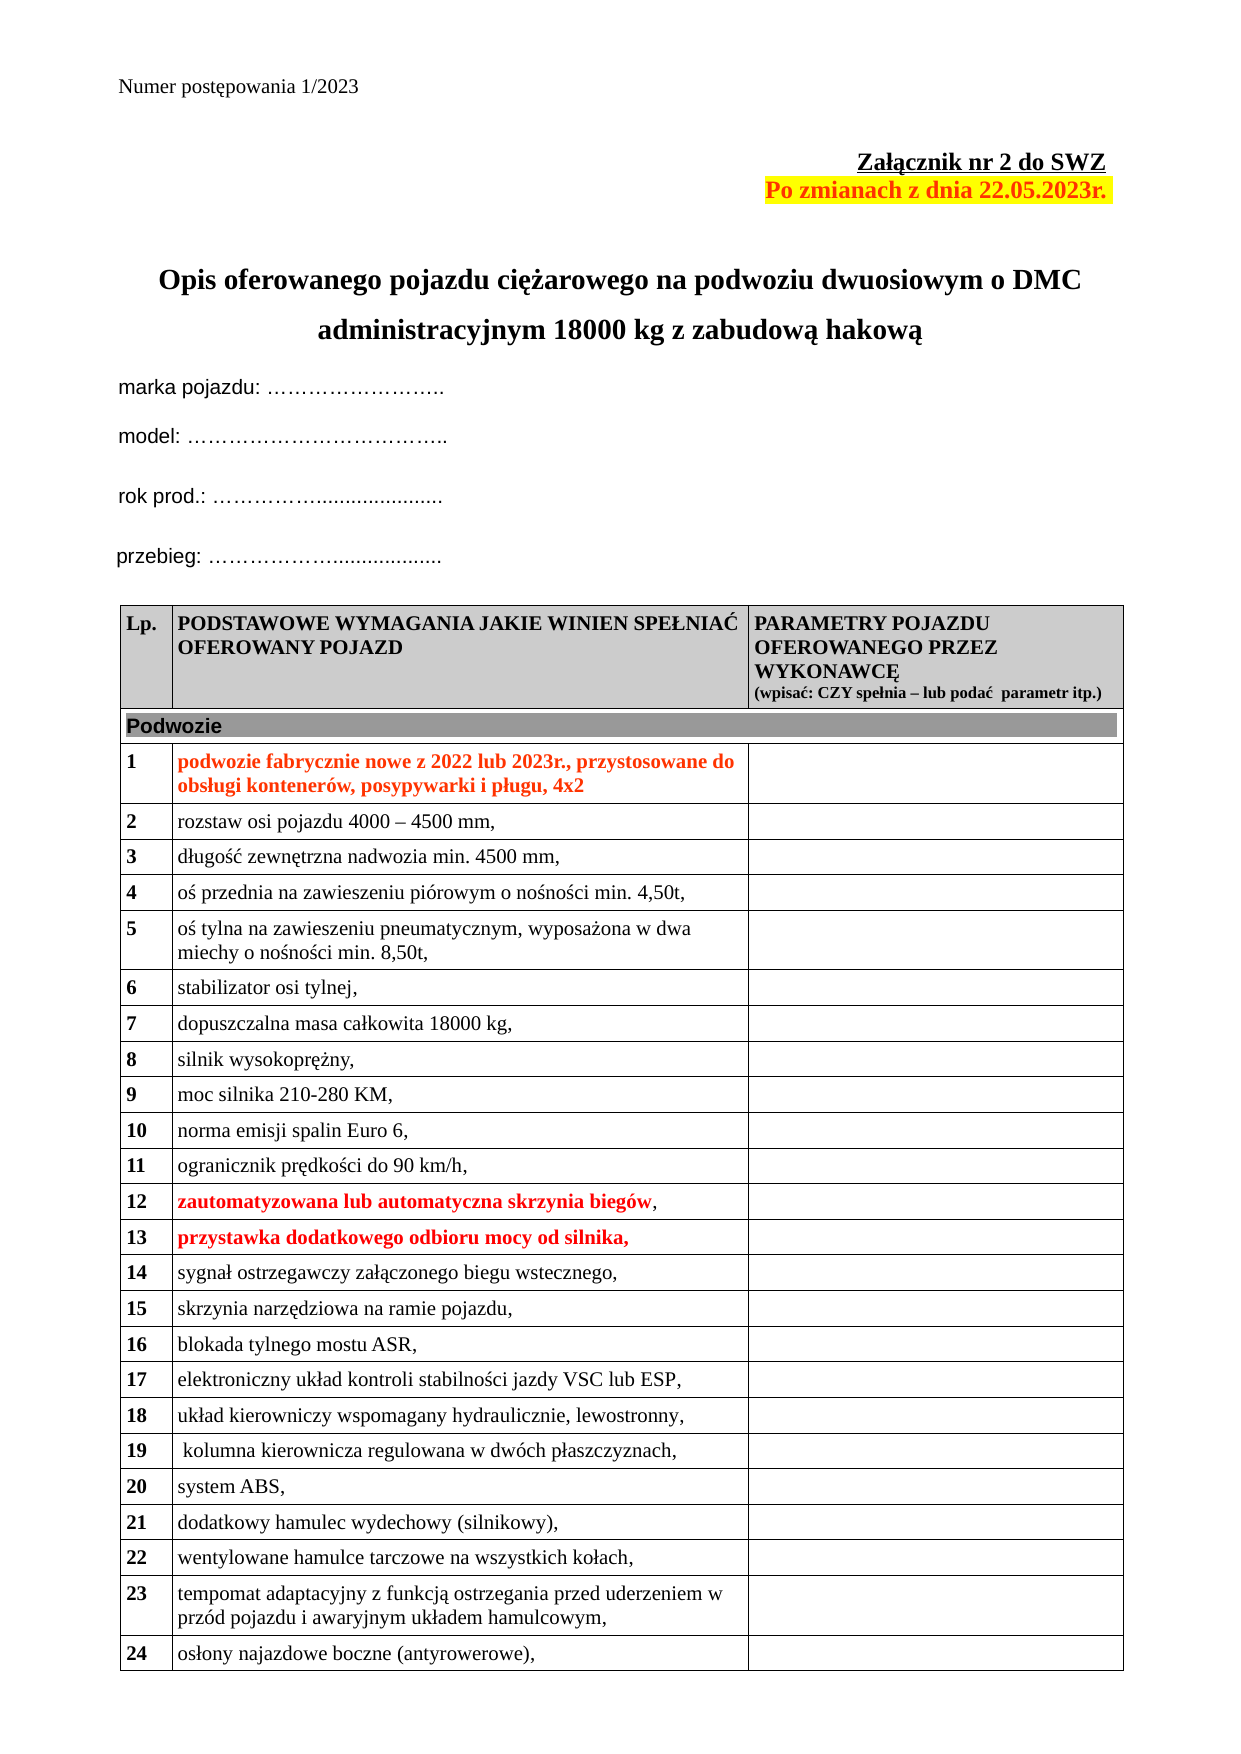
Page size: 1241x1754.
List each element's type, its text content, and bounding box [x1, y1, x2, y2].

table_cell [749, 840, 1123, 874]
table_cell tempomat adaptacyjny z funkcją ostrzegania przed uderzeniem w przód pojazdu i awaryjnym układem hamulcowym, [173, 1576, 748, 1635]
table_cell 19 [121, 1434, 172, 1468]
table_cell [749, 1540, 1123, 1575]
table_cell [749, 1149, 1123, 1183]
text Załącznik nr 2 do SWZ [118, 147, 1122, 176]
table_cell osłony najazdowe boczne (antyrowerowe), [173, 1636, 748, 1670]
table_cell [749, 1469, 1123, 1504]
table_cell [749, 1042, 1123, 1076]
table_cell wentylowane hamulce tarczowe na wszystkich kołach, [173, 1540, 748, 1575]
table_cell [749, 1434, 1123, 1468]
table_cell 7 [121, 1006, 172, 1041]
table_cell 12 [121, 1184, 172, 1219]
table_cell dodatkowy hamulec wydechowy (silnikowy), [173, 1505, 748, 1539]
table_cell 23 [121, 1576, 172, 1635]
table_cell 2 [121, 804, 172, 838]
table_cell zautomatyzowana lub automatyczna skrzynia biegów, [173, 1184, 748, 1219]
table_cell 21 [121, 1505, 172, 1539]
table_cell [749, 1255, 1123, 1290]
table_cell elektroniczny układ kontroli stabilności jazdy VSC lub ESP, [173, 1362, 748, 1397]
table_cell 14 [121, 1255, 172, 1290]
table_cell 18 [121, 1398, 172, 1432]
table_cell 10 [121, 1113, 172, 1147]
table_cell [749, 1505, 1123, 1539]
table_cell oś przednia na zawieszeniu piórowym o nośności min. 4,50t, [173, 875, 748, 910]
table_cell blokada tylnego mostu ASR, [173, 1327, 748, 1361]
table_cell [749, 1362, 1123, 1397]
table_cell dopuszczalna masa całkowita 18000 kg, [173, 1006, 748, 1041]
text Po zmianach z dnia 22.05.2023r. [118, 176, 1122, 204]
table_cell podwozie fabrycznie nowe z 2022 lub 2023r., przystosowane do obsługi kontenerów, posypywarki i pługu, 4x2 [173, 744, 748, 803]
table_cell rozstaw osi pojazdu 4000 – 4500 mm, [173, 804, 748, 838]
table_cell 24 [121, 1636, 172, 1670]
table_cell 22 [121, 1540, 172, 1575]
table_header PODSTAWOWE WYMAGANIA JAKIE WINIEN SPEŁNIAĆ OFEROWANY POJAZD [173, 606, 748, 708]
table_cell 8 [121, 1042, 172, 1076]
table_cell [749, 804, 1123, 838]
text model: ……………………………….. [118, 423, 1122, 447]
table_cell 6 [121, 970, 172, 1005]
table_cell układ kierowniczy wspomagany hydraulicznie, lewostronny, [173, 1398, 748, 1432]
table_cell silnik wysokoprężny, [173, 1042, 748, 1076]
table_cell skrzynia narzędziowa na ramie pojazdu, [173, 1291, 748, 1326]
table_cell sygnał ostrzegawczy załączonego biegu wstecznego, [173, 1255, 748, 1290]
table_cell 5 [121, 911, 172, 969]
table_cell [749, 1184, 1123, 1219]
table_cell [749, 1077, 1123, 1112]
table_cell [749, 911, 1123, 969]
table_cell 15 [121, 1291, 172, 1326]
table_cell 17 [121, 1362, 172, 1397]
table_cell [749, 970, 1123, 1005]
table_header Lp. [121, 606, 172, 708]
table_cell 4 [121, 875, 172, 910]
table_cell 16 [121, 1327, 172, 1361]
table_cell [749, 1291, 1123, 1326]
table_cell Podwozie [121, 709, 1123, 743]
table_cell [749, 1327, 1123, 1361]
table_cell 3 [121, 840, 172, 874]
table_cell oś tylna na zawieszeniu pneumatycznym, wyposażona w dwa miechy o nośności min. 8,50t, [173, 911, 748, 969]
text przebieg: ………………................... [116, 544, 1122, 568]
table_cell stabilizator osi tylnej, [173, 970, 748, 1005]
table_cell długość zewnętrzna nadwozia min. 4500 mm, [173, 840, 748, 874]
table_header PARAMETRY POJAZDU OFEROWANEGO PRZEZ WYKONAWCĘ (wpisać: CZY spełnia – lub podać parametr itp.) [749, 606, 1123, 708]
table_cell [749, 1006, 1123, 1041]
table_cell 1 [121, 744, 172, 803]
table_cell moc silnika 210-280 KM, [173, 1077, 748, 1112]
table_cell [749, 1220, 1123, 1254]
table_cell [749, 875, 1123, 910]
table_cell 11 [121, 1149, 172, 1183]
table_cell 9 [121, 1077, 172, 1112]
table_cell norma emisji spalin Euro 6, [173, 1113, 748, 1147]
table_cell 20 [121, 1469, 172, 1504]
table_cell kolumna kierownicza regulowana w dwóch płaszczyznach, [173, 1434, 748, 1468]
table_cell [749, 1398, 1123, 1432]
table_cell przystawka dodatkowego odbioru mocy od silnika, [173, 1220, 748, 1254]
table_cell [749, 1113, 1123, 1147]
text Opis oferowanego pojazdu ciężarowego na podwoziu dwuosiowym o DMC administracyjnym 18000 kg z zabudową hakową [118, 262, 1122, 346]
table_cell ogranicznik prędkości do 90 km/h, [173, 1149, 748, 1183]
text marka pojazdu: …………………….. [118, 375, 1122, 399]
text rok prod.: ……………...................... [118, 484, 1122, 508]
table_cell [749, 1576, 1123, 1635]
table_cell [749, 744, 1123, 803]
table_cell 13 [121, 1220, 172, 1254]
table_cell system ABS, [173, 1469, 748, 1504]
table_cell [749, 1636, 1123, 1670]
